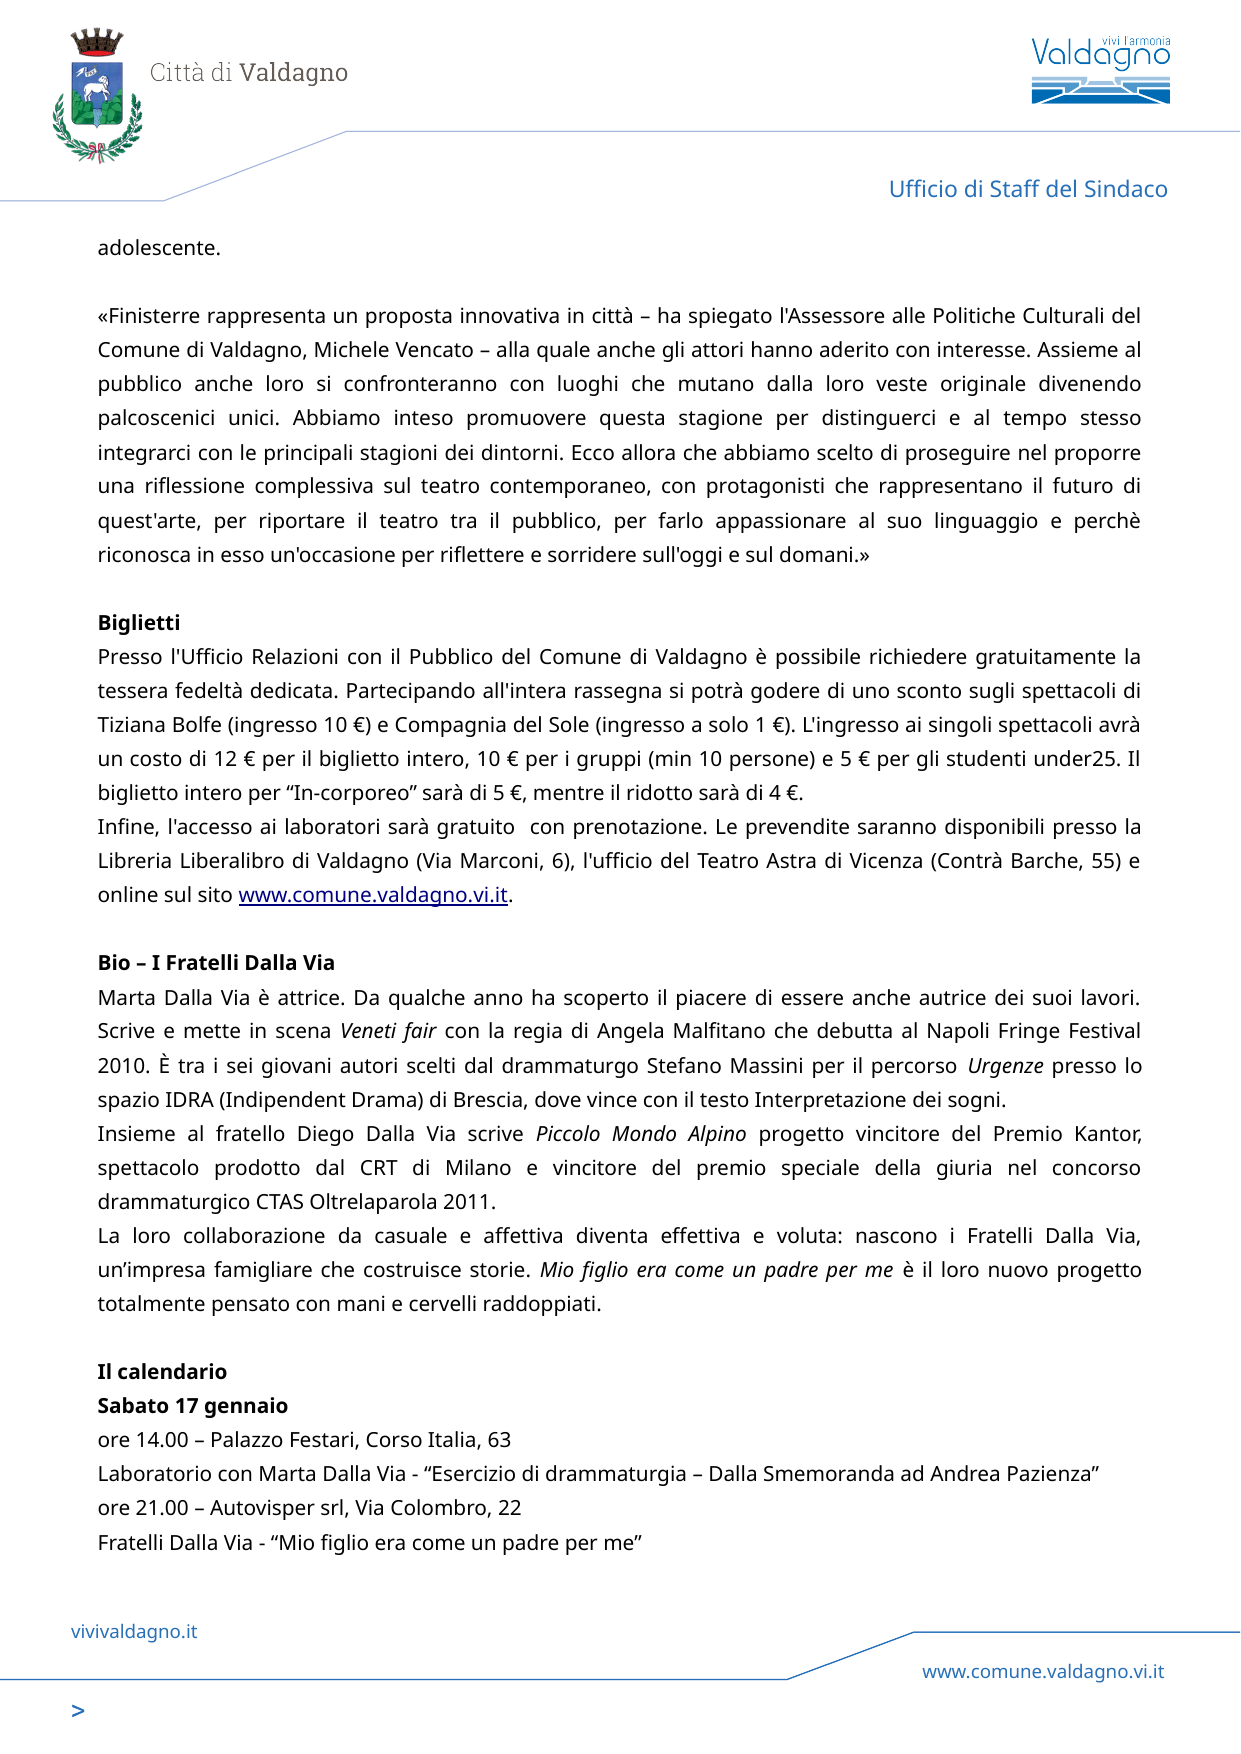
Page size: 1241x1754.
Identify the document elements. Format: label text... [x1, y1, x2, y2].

text Laboratorio con Marta Dalla Via - “Esercizio di drammaturgia – Dalla Smemoranda ad Andrea Pazienza” [97, 1459, 1143, 1488]
text Bio – I Fratelli Dalla Via [97, 948, 1143, 977]
text Sabato 17 gennaio [97, 1391, 1143, 1420]
text Infine, l'accesso ai laboratori sarà gratuito con prenotazione. Le prevendite saranno disponibili presso la Libreria Liberalibro di Valdagno (Via Marconi, 6), l'ufficio del Teatro Astra di Vicenza (Contrà Barche, 55) e online sul sito www.comune.valdagno.vi.it. [97, 812, 1143, 909]
text Insieme al fratello Diego Dalla Via scrive Piccolo Mondo Alpino progetto vincitore del Premio Kantor, spettacolo prodotto dal CRT di Milano e vincitore del premio speciale della giuria nel concorso drammaturgico CTAS Oltrelaparola 2011. [97, 1119, 1143, 1215]
text Il calendario [97, 1357, 1143, 1386]
text Marta Dalla Via è attrice. Da qualche anno ha scoperto il piacere di essere anche autrice dei suoi lavori. Scrive e mette in scena Veneti fair con la regia di Angela Malfitano che debutta al Napoli Fringe Festival 2010. È tra i sei giovani autori scelti dal drammaturgo Stefano Massini per il percorso Urgenze presso lo spazio IDRA (Indipendent Drama) di Brescia, dove vince con il testo Interpretazione dei sogni. [97, 983, 1143, 1113]
text adolescente. [97, 233, 1143, 262]
text ore 21.00 – Autovisper srl, Via Colombro, 22 [97, 1493, 1143, 1522]
text Fratelli Dalla Via - “Mio figlio era come un padre per me” [97, 1528, 1143, 1556]
text «Finisterre rappresenta un proposta innovativa in città – ha spiegato l'Assessore alle Politiche Culturali del Comune di Valdagno, Michele Vencato – alla quale anche gli attori hanno aderito con interesse. Assieme al pubblico anche loro si confronteranno con luoghi che mutano dalla loro veste originale divenendo palcoscenici unici. Abbiamo inteso promuovere questa stagione per distinguerci e al tempo stesso integrarci con le principali stagioni dei dintorni. Ecco allora che abbiamo scelto di proseguire nel proporre una riflessione complessiva sul teatro contemporaneo, con protagonisti che rappresentano il futuro di quest'arte, per riportare il teatro tra il pubblico, per farlo appassionare al suo linguaggio e perchè riconosca in esso un'occasione per riflettere e sorridere sull'oggi e sul domani.» [97, 301, 1143, 568]
text ore 14.00 – Palazzo Festari, Corso Italia, 63 [97, 1425, 1143, 1454]
text Presso l'Ufficio Relazioni con il Pubblico del Comune di Valdagno è possibile richiedere gratuitamente la tessera fedeltà dedicata. Partecipando all'intera rassegna si potrà godere di uno sconto sugli spettacoli di Tiziana Bolfe (ingresso 10 €) e Compagnia del Sole (ingresso a solo 1 €). L'ingresso ai singoli spettacoli avrà un costo di 12 € per il biglietto intero, 10 € per i gruppi (min 10 persone) e 5 € per gli studenti under25. Il biglietto intero per “In-corporeo” sarà di 5 €, mentre il ridotto sarà di 4 €. [97, 642, 1143, 807]
text Biglietti [97, 608, 1143, 636]
text La loro collaborazione da casuale e affettiva diventa effettiva e voluta: nascono i Fratelli Dalla Via, un’impresa famigliare che costruisce storie. Mio figlio era come un padre per me è il loro nuovo progetto totalmente pensato con mani e cervelli raddoppiati. [97, 1221, 1143, 1318]
picture [0, 0, 1241, 1754]
